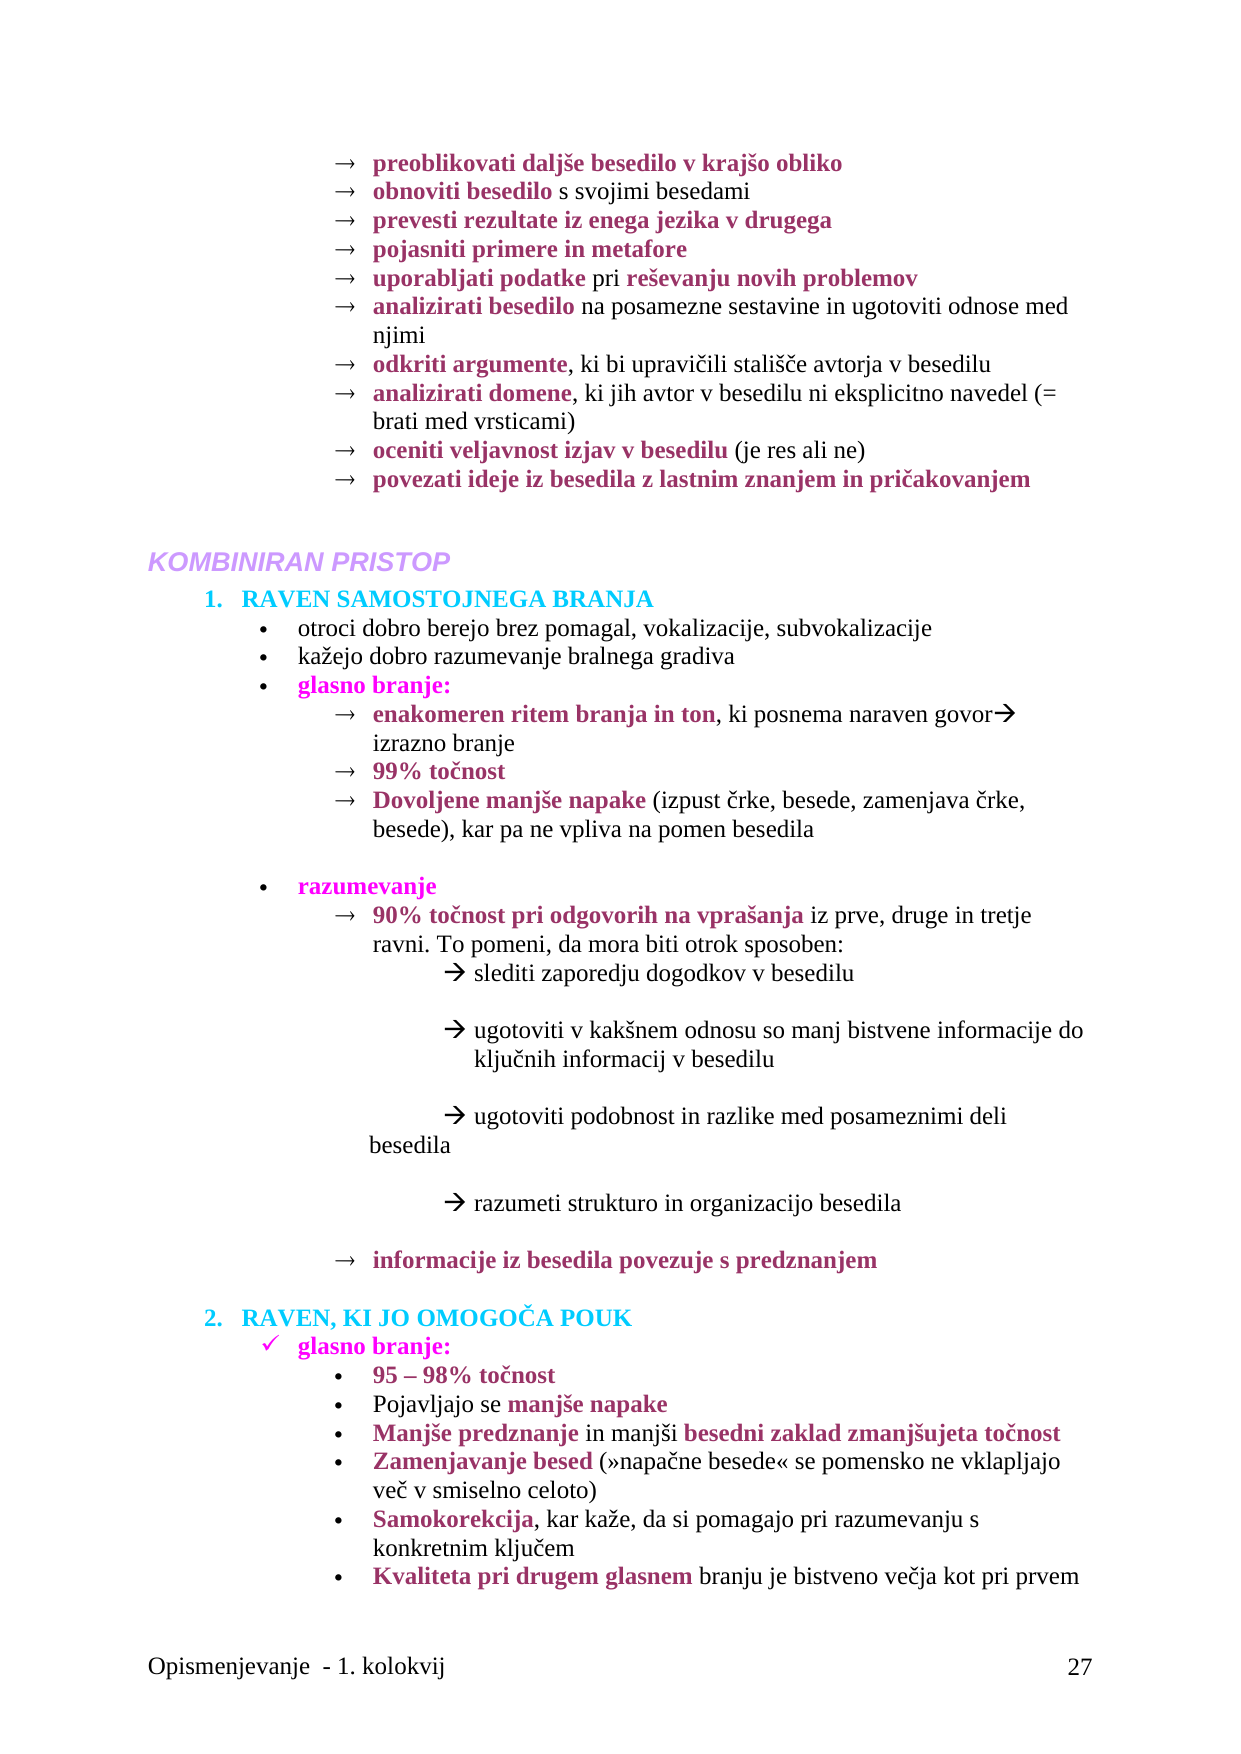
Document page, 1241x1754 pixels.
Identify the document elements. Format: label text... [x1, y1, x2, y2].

list Samokorekcija, kar kaže, da si pomagajo pri razumevanju s konkretnim ključem [335, 1504, 1093, 1561]
list Pojavljajo se manjše napake [335, 1389, 1093, 1418]
list Manjše predznanje in manjši besedni zaklad zmanjšujeta točnost [335, 1418, 1093, 1446]
list preoblikovati daljše besedilo v krajšo obliko [335, 148, 1093, 176]
list pojasniti primere in metafore [335, 234, 1093, 263]
list Kvaliteta pri drugem glasnem branju je bistveno večja kot pri prvem [335, 1561, 1093, 1590]
list 95 – 98% točnost [335, 1360, 1093, 1389]
list otroci dobro berejo brez pomagal, vokalizacije, subvokalizacije [260, 613, 1093, 641]
text ključnih informacij v besedilu [443, 1044, 1093, 1073]
text  ugotoviti podobnost in razlike med posameznimi deli besedila [369, 1101, 1093, 1159]
list analizirati besedilo na posamezne sestavine in ugotoviti odnose med njimi [335, 291, 1093, 349]
list Zamenjavanje besed (»napačne besede« se pomensko ne vklapljajo več v smiselno celoto) [335, 1446, 1093, 1504]
list razumevanje [260, 871, 1093, 900]
list 99% točnost [335, 756, 1093, 785]
list analizirati domene, ki jih avtor v besedilu ni eksplicitno navedel (= brati med vrsticami) [335, 378, 1093, 435]
list prevesti rezultate iz enega jezika v drugega [335, 205, 1093, 234]
list kažejo dobro razumevanje bralnega gradiva [260, 641, 1093, 670]
list odkriti argumente, ki bi upravičili stališče avtorja v besedilu [335, 349, 1093, 378]
list oceniti veljavnost izjav v besedilu (je res ali ne) [335, 435, 1093, 464]
text  ugotoviti v kakšnem odnosu so manj bistvene informacije do [443, 1015, 1093, 1044]
list glasno branje: [260, 1331, 1093, 1360]
list obnoviti besedilo s svojimi besedami [335, 176, 1093, 205]
list glasno branje: [260, 670, 1093, 699]
list enakomeren ritem branja in ton, ki posnema naraven govor izrazno branje [335, 699, 1093, 756]
list RAVEN, KI JO OMOGOČA POUK [204, 1303, 1093, 1331]
list povezati ideje iz besedila z lastnim znanjem in pričakovanjem [335, 464, 1093, 493]
text  razumeti strukturo in organizacijo besedila [443, 1188, 1093, 1216]
list RAVEN SAMOSTOJNEGA BRANJA [204, 584, 1093, 613]
text  slediti zaporedju dogodkov v besedilu [369, 958, 1093, 986]
list 90% točnost pri odgovorih na vprašanja iz prve, druge in tretje ravni. To pomeni, da mora biti otrok sposoben: [335, 900, 1093, 958]
list informacije iz besedila povezuje s predznanjem [335, 1245, 1093, 1274]
list Dovoljene manjše napake (izpust črke, besede, zamenjava črke, besede), kar pa ne vpliva na pomen besedila [335, 785, 1093, 843]
list uporabljati podatke pri reševanju novih problemov [335, 263, 1093, 291]
subtitle KOMBINIRAN PRISTOP [148, 546, 1093, 578]
